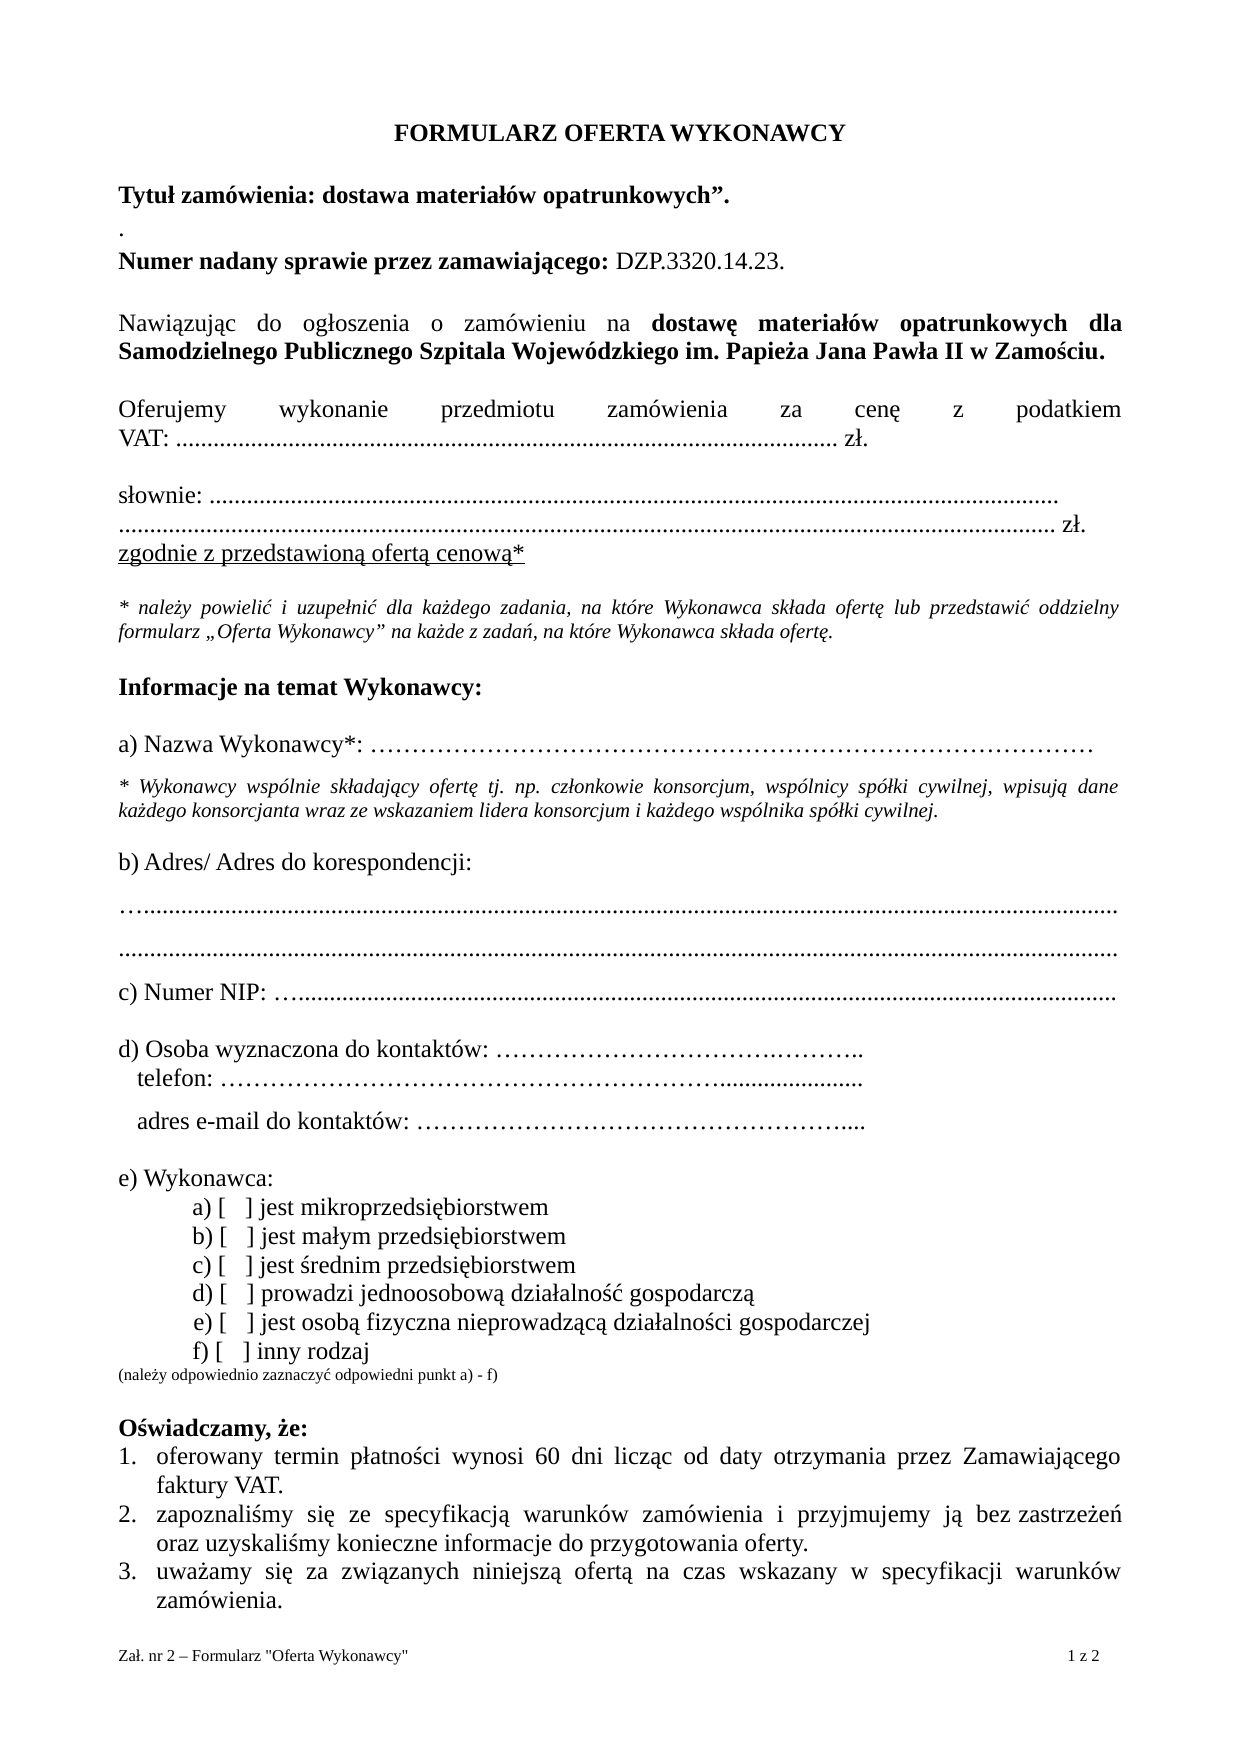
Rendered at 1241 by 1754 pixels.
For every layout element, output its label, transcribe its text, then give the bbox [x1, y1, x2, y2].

list oferowany termin płatności wynosi 60 dni licząc od daty otrzymania przez Zamawiającego faktury VAT. [118, 1441, 1122, 1499]
text a) [ ] jest mikroprzedsiębiorstwem [118, 1192, 1122, 1221]
text Nawiązując do ogłoszenia o zamówieniu na dostawę materiałów opatrunkowych dla Samodzielnego Publicznego Szpitala Wojewódzkiego im. Papieża Jana Pawła II w Zamościu. [118, 308, 1122, 365]
text a) Nazwa Wykonawcy*: …………………………………………………………………………… [118, 729, 1122, 758]
text d) [ ] prowadzi jednoosobową działalność gospodarczą [118, 1278, 1122, 1307]
text słownie: ........................................................................................................................................ [118, 480, 1122, 509]
text b) [ ] jest małym przedsiębiorstwem [118, 1221, 1122, 1250]
text telefon: ……………………………………………………....................... [118, 1063, 1122, 1092]
text Informacje na temat Wykonawcy: [118, 672, 1122, 701]
text Oferujemy wykonanie przedmiotu zamówienia za cenę z podatkiem VAT: .......................................................................................................... zł. [118, 394, 1122, 451]
text . [118, 213, 1122, 242]
text c) Numer NIP: …................................................................................................................................... [118, 977, 1122, 1005]
text d) Osoba wyznaczona do kontaktów: …………………………….……….. [118, 1034, 1122, 1063]
text Tytuł zamówienia: dostawa materiałów opatrunkowych”. [118, 180, 1122, 209]
text FORMULARZ OFERTA WYKONAWCY [118, 118, 1122, 147]
text zgodnie z przedstawioną ofertą cenową* [118, 538, 1122, 566]
list uważamy się za związanych niniejszą ofertą na czas wskazany w specyfikacji warunków zamówienia. [118, 1556, 1122, 1614]
text f) [ ] inny rodzaj [118, 1336, 1122, 1365]
text * należy powielić i uzupełnić dla każdego zadania, na które Wykonawca składa ofertę lub przedstawić oddzielny formularz „Oferta Wykonawcy” na każde z zadań, na które Wykonawca składa ofertę. [118, 595, 1122, 643]
text c) [ ] jest średnim przedsiębiorstwem [118, 1250, 1122, 1278]
text e) [ ] jest osobą fizyczna nieprowadzącą działalności gospodarczej [118, 1307, 1122, 1336]
text Numer nadany sprawie przez zamawiającego: DZP.3320.14.23. [118, 246, 1122, 275]
text * Wykonawcy wspólnie składający ofertę tj. np. członkowie konsorcjum, wspólnicy spółki cywilnej, wpisują dane każdego konsorcjanta wraz ze wskazaniem lidera konsorcjum i każdego wspólnika spółki cywilnej. [118, 774, 1122, 822]
text Oświadczamy, że: [118, 1413, 1122, 1441]
text (należy odpowiednio zaznaczyć odpowiedni punkt a) - f) [118, 1365, 1122, 1384]
list zapoznaliśmy się ze specyfikacją warunków zamówienia i przyjmujemy ją bez zastrzeżeń oraz uzyskaliśmy konieczne informacje do przygotowania oferty. [118, 1499, 1122, 1556]
text ...................................................................................................................................................... zł. [118, 509, 1122, 538]
text e) Wykonawca: [118, 1163, 1122, 1192]
text adres e-mail do kontaktów: …………………………………………….... [118, 1106, 1122, 1135]
text b) Adres/ Adres do korespondencji: …............................................................................................................................................................................................................................................................................................................................ [118, 847, 1122, 962]
